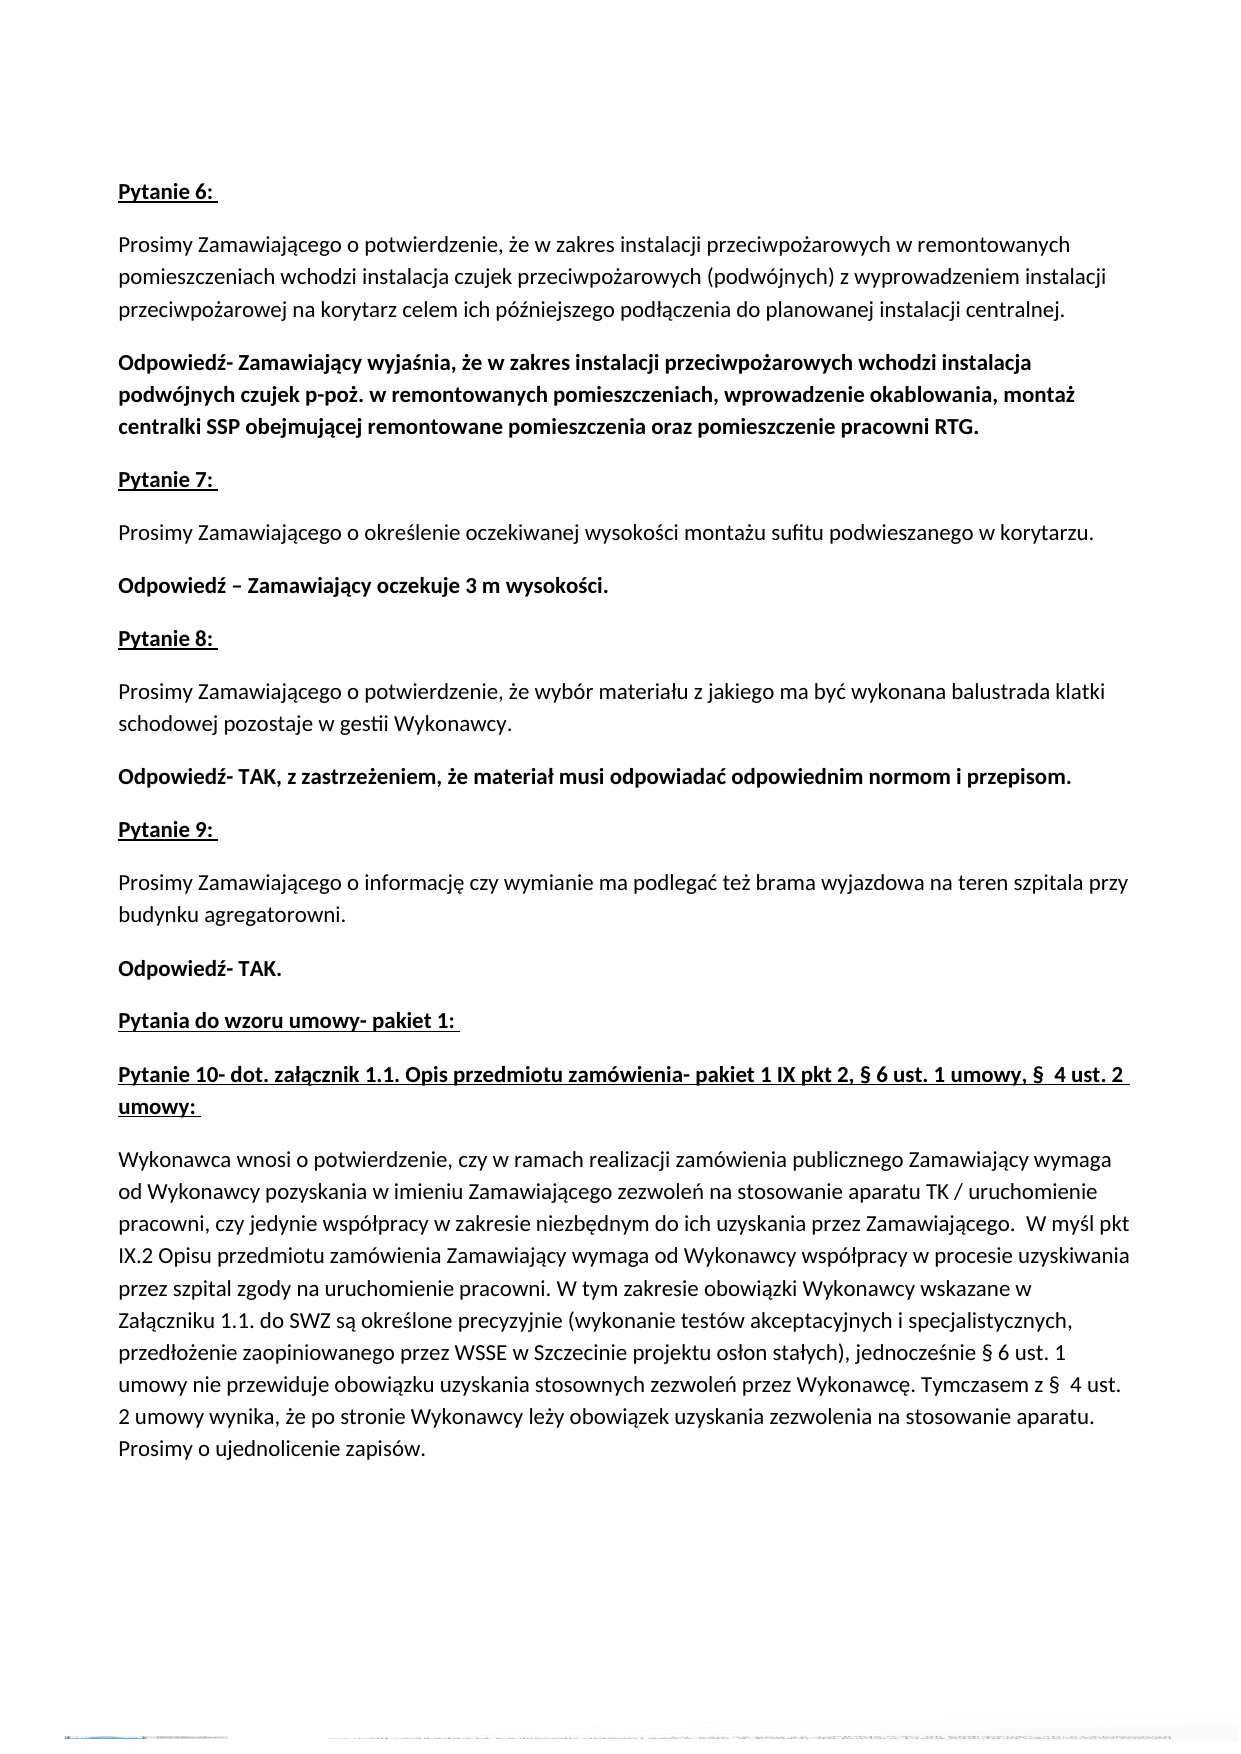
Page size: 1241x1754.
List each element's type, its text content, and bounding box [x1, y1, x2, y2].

text Prosimy Zamawiającego o potwierdzenie, że w zakres instalacji przeciwpożarowych w remontowanych pomieszczeniach wchodzi instalacja czujek przeciwpożarowych (podwójnych) z wyprowadzeniem instalacji przeciwpożarowej na korytarz celem ich późniejszego podłączenia do planowanej instalacji centralnej. [118, 230, 1137, 323]
text Pytanie 9: [118, 815, 1137, 843]
text Pytanie 8: [118, 624, 1137, 652]
text Odpowiedź- TAK. [118, 954, 1137, 982]
text Wykonawca wnosi o potwierdzenie, czy w ramach realizacji zamówienia publicznego Zamawiający wymaga od Wykonawcy pozyskania w imieniu Zamawiającego zezwoleń na stosowanie aparatu TK / uruchomienie pracowni, czy jedynie współpracy w zakresie niezbędnym do ich uzyskania przez Zamawiającego. W myśl pkt IX.2 Opisu przedmiotu zamówienia Zamawiający wymaga od Wykonawcy współpracy w procesie uzyskiwania przez szpital zgody na uruchomienie pracowni. W tym zakresie obowiązki Wykonawcy wskazane w Załączniku 1.1. do SWZ są określone precyzyjnie (wykonanie testów akceptacyjnych i specjalistycznych, przedłożenie zaopiniowanego przez WSSE w Szczecinie projektu osłon stałych), jednocześnie § 6 ust. 1 umowy nie przewiduje obowiązku uzyskania stosownych zezwoleń przez Wykonawcę. Tymczasem z § 4 ust. 2 umowy wynika, że po stronie Wykonawcy leży obowiązek uzyskania zezwolenia na stosowanie aparatu. Prosimy o ujednolicenie zapisów. [118, 1145, 1137, 1463]
picture [0, 1712, 1239, 1741]
text Odpowiedź – Zamawiający oczekuje 3 m wysokości. [118, 571, 1137, 599]
text Pytanie 7: [118, 465, 1137, 493]
text Pytanie 10- dot. załącznik 1.1. Opis przedmiotu zamówienia- pakiet 1 IX pkt 2, § 6 ust. 1 umowy, § 4 ust. 2 umowy: [118, 1060, 1137, 1120]
text Odpowiedź- Zamawiający wyjaśnia, że w zakres instalacji przeciwpożarowych wchodzi instalacja podwójnych czujek p-poż. w remontowanych pomieszczeniach, wprowadzenie okablowania, montaż centralki SSP obejmującej remontowane pomieszczenia oraz pomieszczenie pracowni RTG. [118, 348, 1137, 440]
text Prosimy Zamawiającego o określenie oczekiwanej wysokości montażu sufitu podwieszanego w korytarzu. [118, 518, 1137, 546]
text Odpowiedź- TAK, z zastrzeżeniem, że materiał musi odpowiadać odpowiednim normom i przepisom. [118, 762, 1137, 790]
text Prosimy Zamawiającego o potwierdzenie, że wybór materiału z jakiego ma być wykonana balustrada klatki schodowej pozostaje w gestii Wykonawcy. [118, 677, 1137, 737]
text Pytanie 6: [118, 177, 1137, 205]
text Prosimy Zamawiającego o informację czy wymianie ma podlegać też brama wyjazdowa na teren szpitala przy budynku agregatorowni. [118, 868, 1137, 929]
text Pytania do wzoru umowy- pakiet 1: [118, 1007, 1137, 1035]
